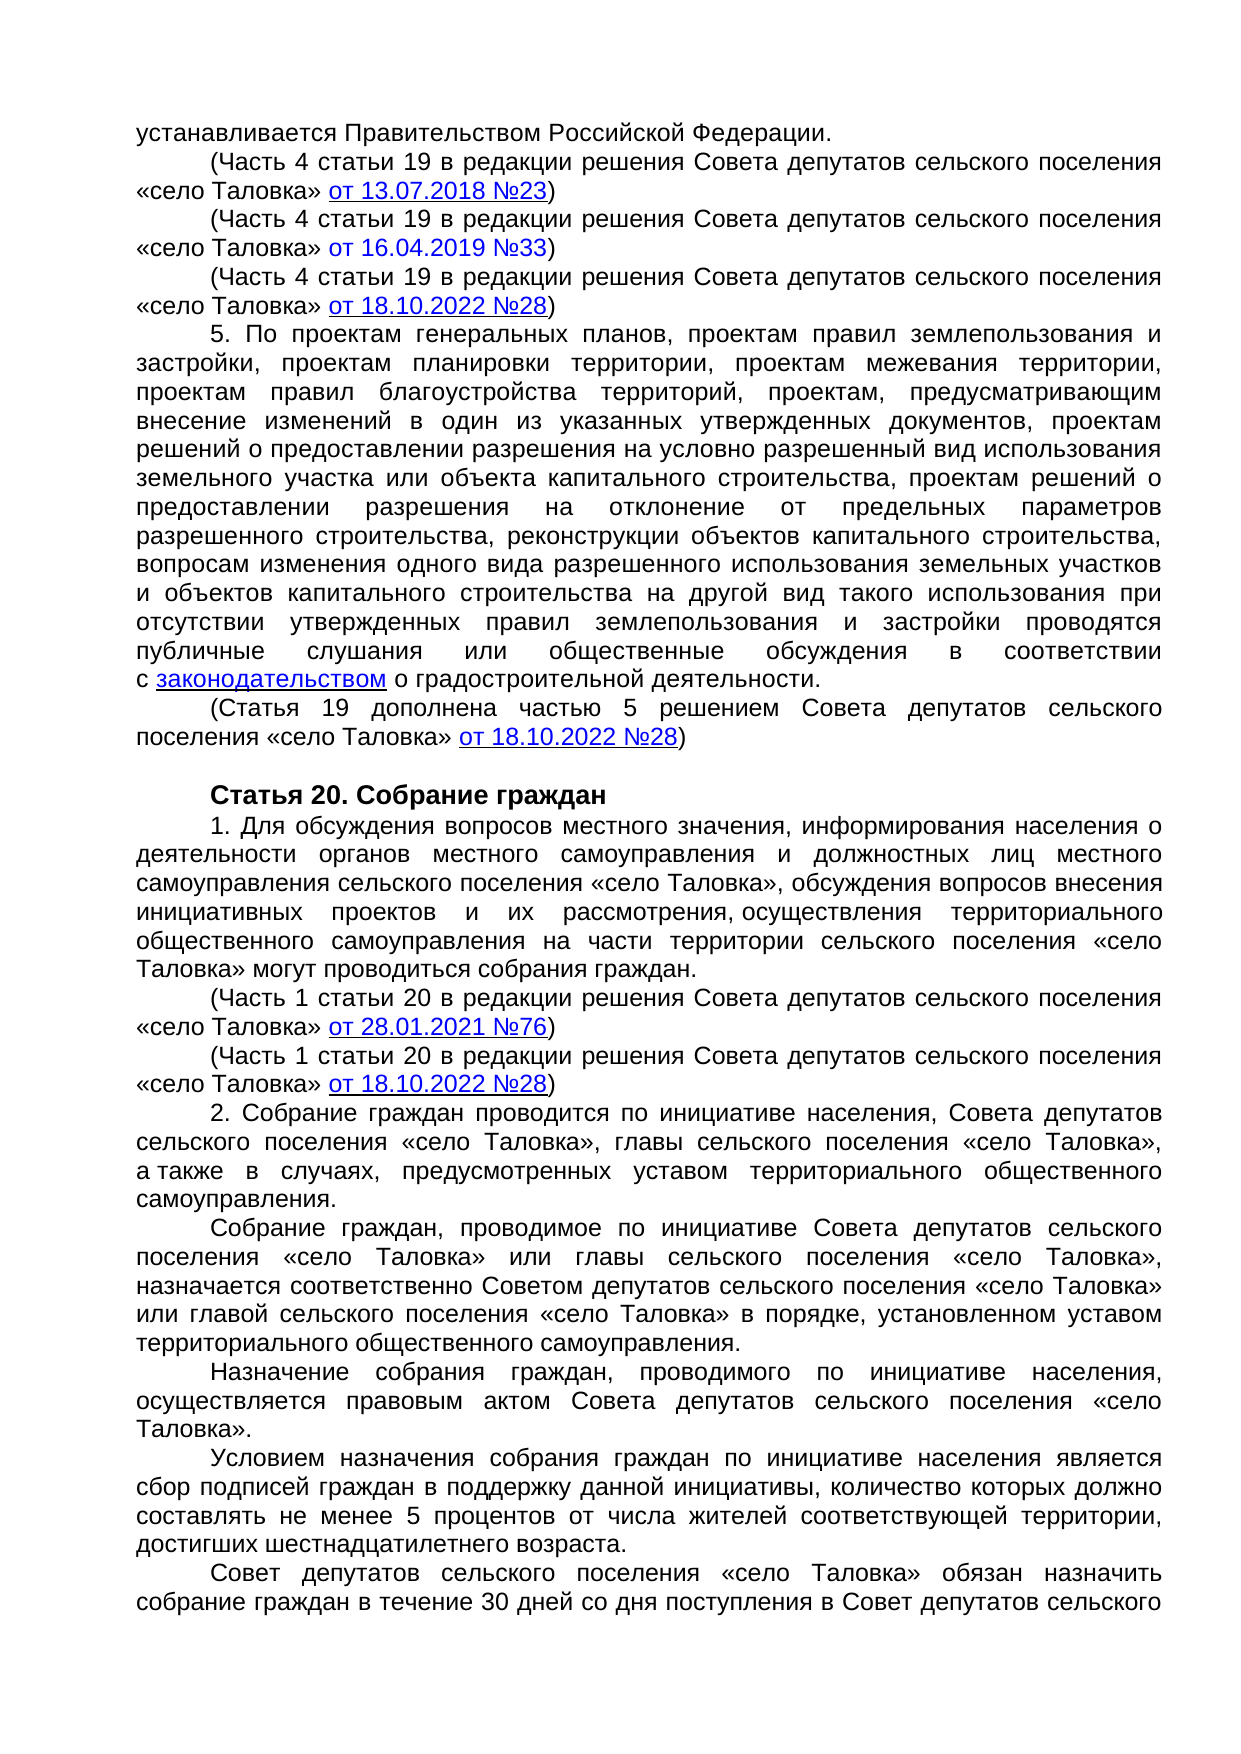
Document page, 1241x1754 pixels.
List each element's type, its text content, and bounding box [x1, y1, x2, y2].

text Статья 20. Собрание граждан [136, 779, 1163, 811]
text 2. Собрание граждан проводится по инициативе населения, Совета депутатов сельского поселения «село Таловка», главы сельского поселения «село Таловка», а также в случаях, предусмотренных уставом территориального общественного самоуправления. [136, 1098, 1163, 1213]
text (Часть 4 статьи 19 в редакции решения Совета депутатов сельского поселения «село Таловка» от 18.10.2022 №28) [136, 262, 1163, 319]
text (Часть 1 статьи 20 в редакции решения Совета депутатов сельского поселения «село Таловка» от 28.01.2021 №76) [136, 983, 1163, 1041]
text Собрание граждан, проводимое по инициативе Совета депутатов сельского поселения «село Таловка» или главы сельского поселения «село Таловка», назначается соответственно Советом депутатов сельского поселения «село Таловка» или главой сельского поселения «село Таловка» в порядке, установленном уставом территориального общественного самоуправления. [136, 1213, 1163, 1357]
text (Статья 19 дополнена частью 5 решением Совета депутатов сельского поселения «село Таловка» от 18.10.2022 №28) [136, 693, 1163, 751]
text Совет депутатов сельского поселения «село Таловка» обязан назначить собрание граждан в течение 30 дней со дня поступления в Совет депутатов сельского [136, 1558, 1163, 1616]
text (Часть 1 статьи 20 в редакции решения Совета депутатов сельского поселения «село Таловка» от 18.10.2022 №28) [136, 1041, 1163, 1098]
text устанавливается Правительством Российской Федерации. [136, 118, 1163, 147]
text 5. По проектам генеральных планов, проектам правил землепользования и застройки, проектам планировки территории, проектам межевания территории, проектам правил благоустройства территорий, проектам, предусматривающим внесение изменений в один из указанных утвержденных документов, проектам решений о предоставлении разрешения на условно разрешенный вид использования земельного участка или объекта капитального строительства, проектам решений о предоставлении разрешения на отклонение от предельных параметров разрешенного строительства, реконструкции объектов капитального строительства, вопросам изменения одного вида разрешенного использования земельных участков и объектов капитального строительства на другой вид такого использования при отсутствии утвержденных правил землепользования и застройки проводятся публичные слушания или общественные обсуждения в соответствии с законодательством о градостроительной деятельности. [136, 319, 1163, 693]
text (Часть 4 статьи 19 в редакции решения Совета депутатов сельского поселения «село Таловка» от 16.04.2019 №33) [136, 204, 1163, 262]
text 1. Для обсуждения вопросов местного значения, информирования населения о деятельности органов местного самоуправления и должностных лиц местного самоуправления сельского поселения «село Таловка», обсуждения вопросов внесения инициативных проектов и их рассмотрения, осуществления территориального общественного самоуправления на части территории сельского поселения «село Таловка» могут проводиться собрания граждан. [136, 811, 1163, 983]
text Назначение собрания граждан, проводимого по инициативе населения, осуществляется правовым актом Совета депутатов сельского поселения «село Таловка». [136, 1357, 1163, 1443]
text (Часть 4 статьи 19 в редакции решения Совета депутатов сельского поселения «село Таловка» от 13.07.2018 №23) [136, 147, 1163, 204]
text Условием назначения собрания граждан по инициативе населения является сбор подписей граждан в поддержку данной инициативы, количество которых должно составлять не менее 5 процентов от числа жителей соответствующей территории, достигших шестнадцатилетнего возраста. [136, 1443, 1163, 1558]
